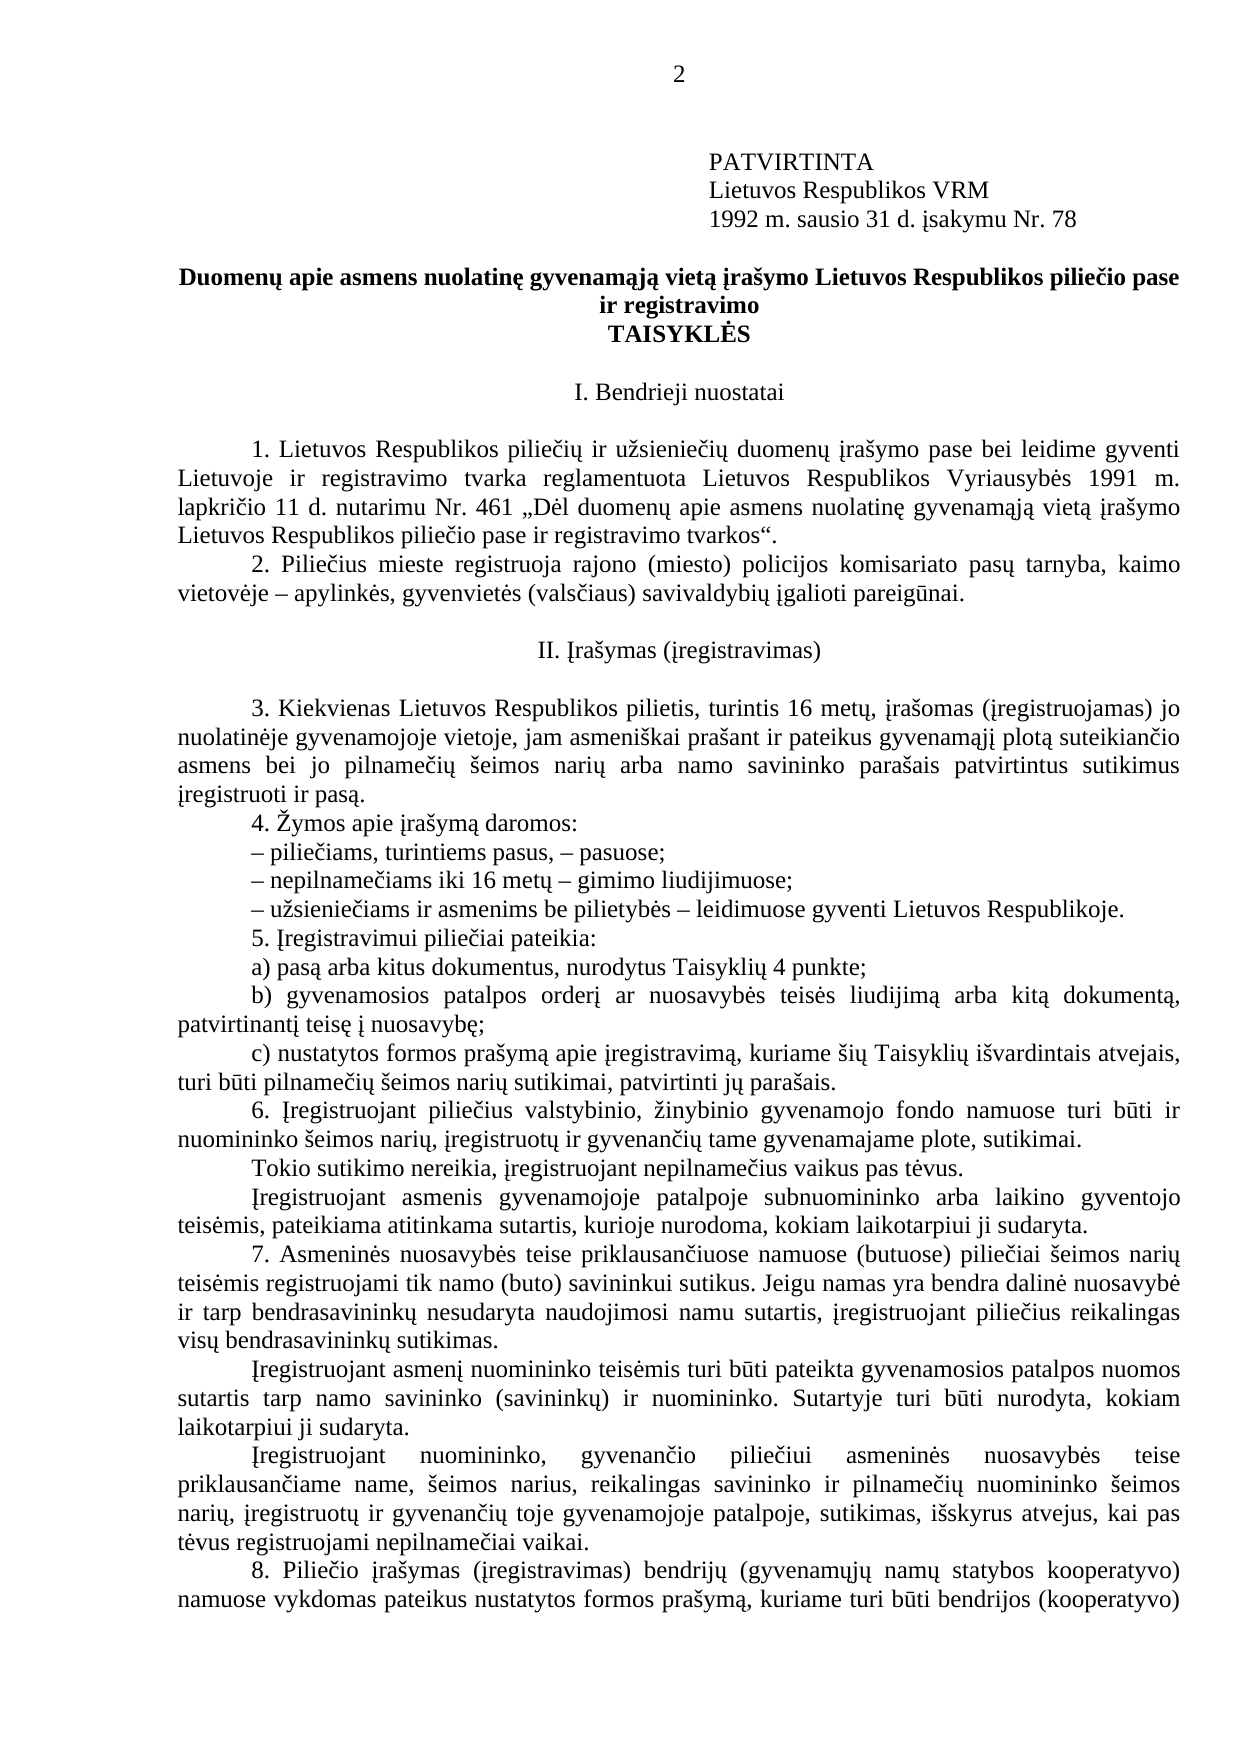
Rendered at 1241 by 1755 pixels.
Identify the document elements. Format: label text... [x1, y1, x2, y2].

text 6. Įregistruojant piliečius valstybinio, žinybinio gyvenamojo fondo namuose turi būti ir nuomininko šeimos narių, įregistruotų ir gyvenančių tame gyvenamajame plote, sutikimai. [177, 1096, 1181, 1153]
text c) nustatytos formos prašymą apie įregistravimą, kuriame šių Taisyklių išvardintais atvejais, turi būti pilnamečių šeimos narių sutikimai, patvirtinti jų parašais. [177, 1038, 1181, 1096]
text – piliečiams, turintiems pasus, – pasuose; [177, 837, 1181, 866]
text Tokio sutikimo nereikia, įregistruojant nepilnamečius vaikus pas tėvus. [177, 1153, 1181, 1182]
text – nepilnamečiams iki 16 metų – gimimo liudijimuose; [177, 866, 1181, 894]
text 5. Įregistravimui piliečiai pateikia: [177, 923, 1181, 952]
text PATVIRTINTA [177, 147, 1181, 176]
text TAISYKLĖS [177, 319, 1181, 348]
text 7. Asmeninės nuosavybės teise priklausančiuose namuose (butuose) piliečiai šeimos narių teisėmis registruojami tik namo (buto) savininkui sutikus. Jeigu namas yra bendra dalinė nuosavybė ir tarp bendrasavininkų nesudaryta naudojimosi namu sutartis, įregistruojant piliečius reikalingas visų bendrasavininkų sutikimas. [177, 1239, 1181, 1354]
text 4. Žymos apie įrašymą daromos: [177, 808, 1181, 837]
text Įregistruojant nuomininko, gyvenančio piliečiui asmeninės nuosavybės teise priklausančiame name, šeimos narius, reikalingas savininko ir pilnamečių nuomininko šeimos narių, įregistruotų ir gyvenančių toje gyvenamojoje patalpoje, sutikimas, išskyrus atvejus, kai pas tėvus registruojami nepilnamečiai vaikai. [177, 1441, 1181, 1556]
text – užsieniečiams ir asmenims be pilietybės – leidimuose gyventi Lietuvos Respublikoje. [177, 894, 1181, 923]
text Lietuvos Respublikos VRM [177, 176, 1181, 204]
text 2. Piliečius mieste registruoja rajono (miesto) policijos komisariato pasų tarnyba, kaimo vietovėje – apylinkės, gyvenvietės (valsčiaus) savivaldybių įgalioti pareigūnai. [177, 549, 1181, 607]
text Duomenų apie asmens nuolatinę gyvenamąją vietą įrašymo Lietuvos Respublikos piliečio pase ir registravimo [177, 262, 1181, 319]
text I. Bendrieji nuostatai [177, 377, 1181, 406]
text 8. Piliečio įrašymas (įregistravimas) bendrijų (gyvenamųjų namų statybos kooperatyvo) namuose vykdomas pateikus nustatytos formos prašymą, kuriame turi būti bendrijos (kooperatyvo) [177, 1556, 1181, 1613]
text Įregistruojant asmenį nuomininko teisėmis turi būti pateikta gyvenamosios patalpos nuomos sutartis tarp namo savininko (savininkų) ir nuomininko. Sutartyje turi būti nurodyta, kokiam laikotarpiui ji sudaryta. [177, 1354, 1181, 1441]
text Įregistruojant asmenis gyvenamojoje patalpoje subnuomininko arba laikino gyventojo teisėmis, pateikiama atitinkama sutartis, kurioje nurodoma, kokiam laikotarpiui ji sudaryta. [177, 1182, 1181, 1239]
text b) gyvenamosios patalpos orderį ar nuosavybės teisės liudijimą arba kitą dokumentą, patvirtinantį teisę į nuosavybę; [177, 981, 1181, 1038]
text a) pasą arba kitus dokumentus, nurodytus Taisyklių 4 punkte; [177, 952, 1181, 981]
text 3. Kiekvienas Lietuvos Respublikos pilietis, turintis 16 metų, įrašomas (įregistruojamas) jo nuolatinėje gyvenamojoje vietoje, jam asmeniškai prašant ir pateikus gyvenamąjį plotą suteikiančio asmens bei jo pilnamečių šeimos narių arba namo savininko parašais patvirtintus sutikimus įregistruoti ir pasą. [177, 693, 1181, 808]
text 1. Lietuvos Respublikos piliečių ir užsieniečių duomenų įrašymo pase bei leidime gyventi Lietuvoje ir registravimo tvarka reglamentuota Lietuvos Respublikos Vyriausybės 1991 m. lapkričio 11 d. nutarimu Nr. 461 „Dėl duomenų apie asmens nuolatinę gyvenamąją vietą įrašymo Lietuvos Respublikos piliečio pase ir registravimo tvarkos“. [177, 434, 1181, 549]
text 1992 m. sausio 31 d. įsakymu Nr. 78 [177, 204, 1181, 233]
text II. Įrašymas (įregistravimas) [177, 636, 1181, 664]
